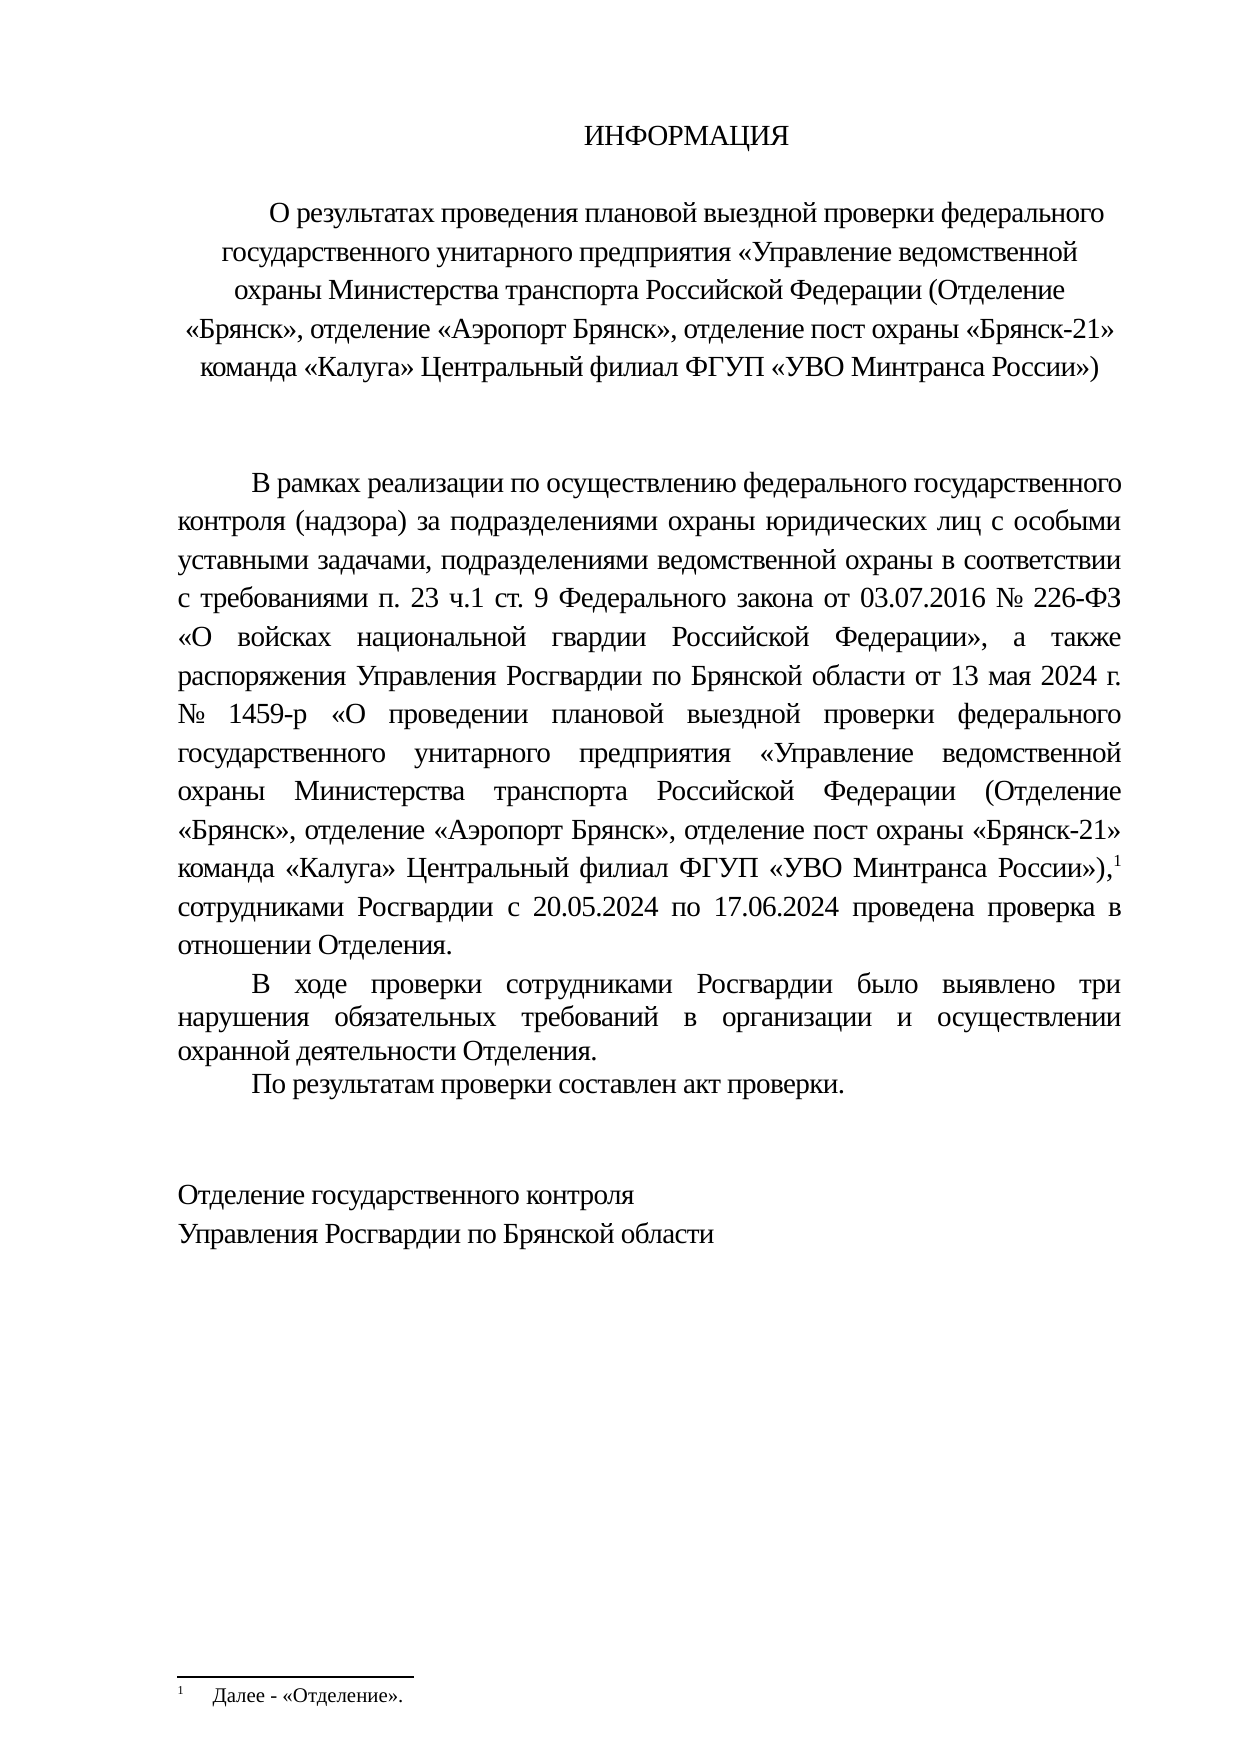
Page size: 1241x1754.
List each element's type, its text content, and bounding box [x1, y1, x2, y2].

text ИНФОРМАЦИЯ [177, 118, 1122, 152]
text В ходе проверки сотрудниками Росгвардии было выявлено три нарушения обязательных требований в организации и осуществлении охранной деятельности Отделения. [177, 966, 1122, 1067]
text По результатам проверки составлен акт проверки. [177, 1067, 1122, 1100]
text Отделение государственного контроля [177, 1177, 1122, 1211]
text Управления Росгвардии по Брянской области [177, 1216, 1122, 1249]
text О результатах проведения плановой выездной проверки федерального государственного унитарного предприятия «Управление ведомственной охраны Министерства транспорта Российской Федерации (Отделение «Брянск», отделение «Аэропорт Брянск», отделение пост охраны «Брянск-21» команда «Калуга» Центральный филиал ФГУП «УВО Минтранса России») [177, 195, 1122, 383]
text В рамках реализации по осуществлению федерального государственного контроля (надзора) за подразделениями охраны юридических лиц с особыми уставными задачами, подразделениями ведомственной охраны в соответствии с требованиями п. 23 ч.1 ст. 9 Федерального закона от 03.07.2016 № 226-ФЗ «О войсках национальной гвардии Российской Федерации», а также распоряжения Управления Росгвардии по Брянской области от 13 мая 2024 г. № 1459-р «О проведении плановой выездной проверки федерального государственного унитарного предприятия «Управление ведомственной охраны Министерства транспорта Российской Федерации (Отделение «Брянск», отделение «Аэропорт Брянск», отделение пост охраны «Брянск-21» команда «Калуга» Центральный филиал ФГУП «УВО Минтранса России»), сотрудниками Росгвардии с 20.05.2024 по 17.06.2024 проведена проверка в отношении Отделения. [177, 465, 1122, 961]
text Далее - «Отделение». [177, 1683, 1122, 1707]
